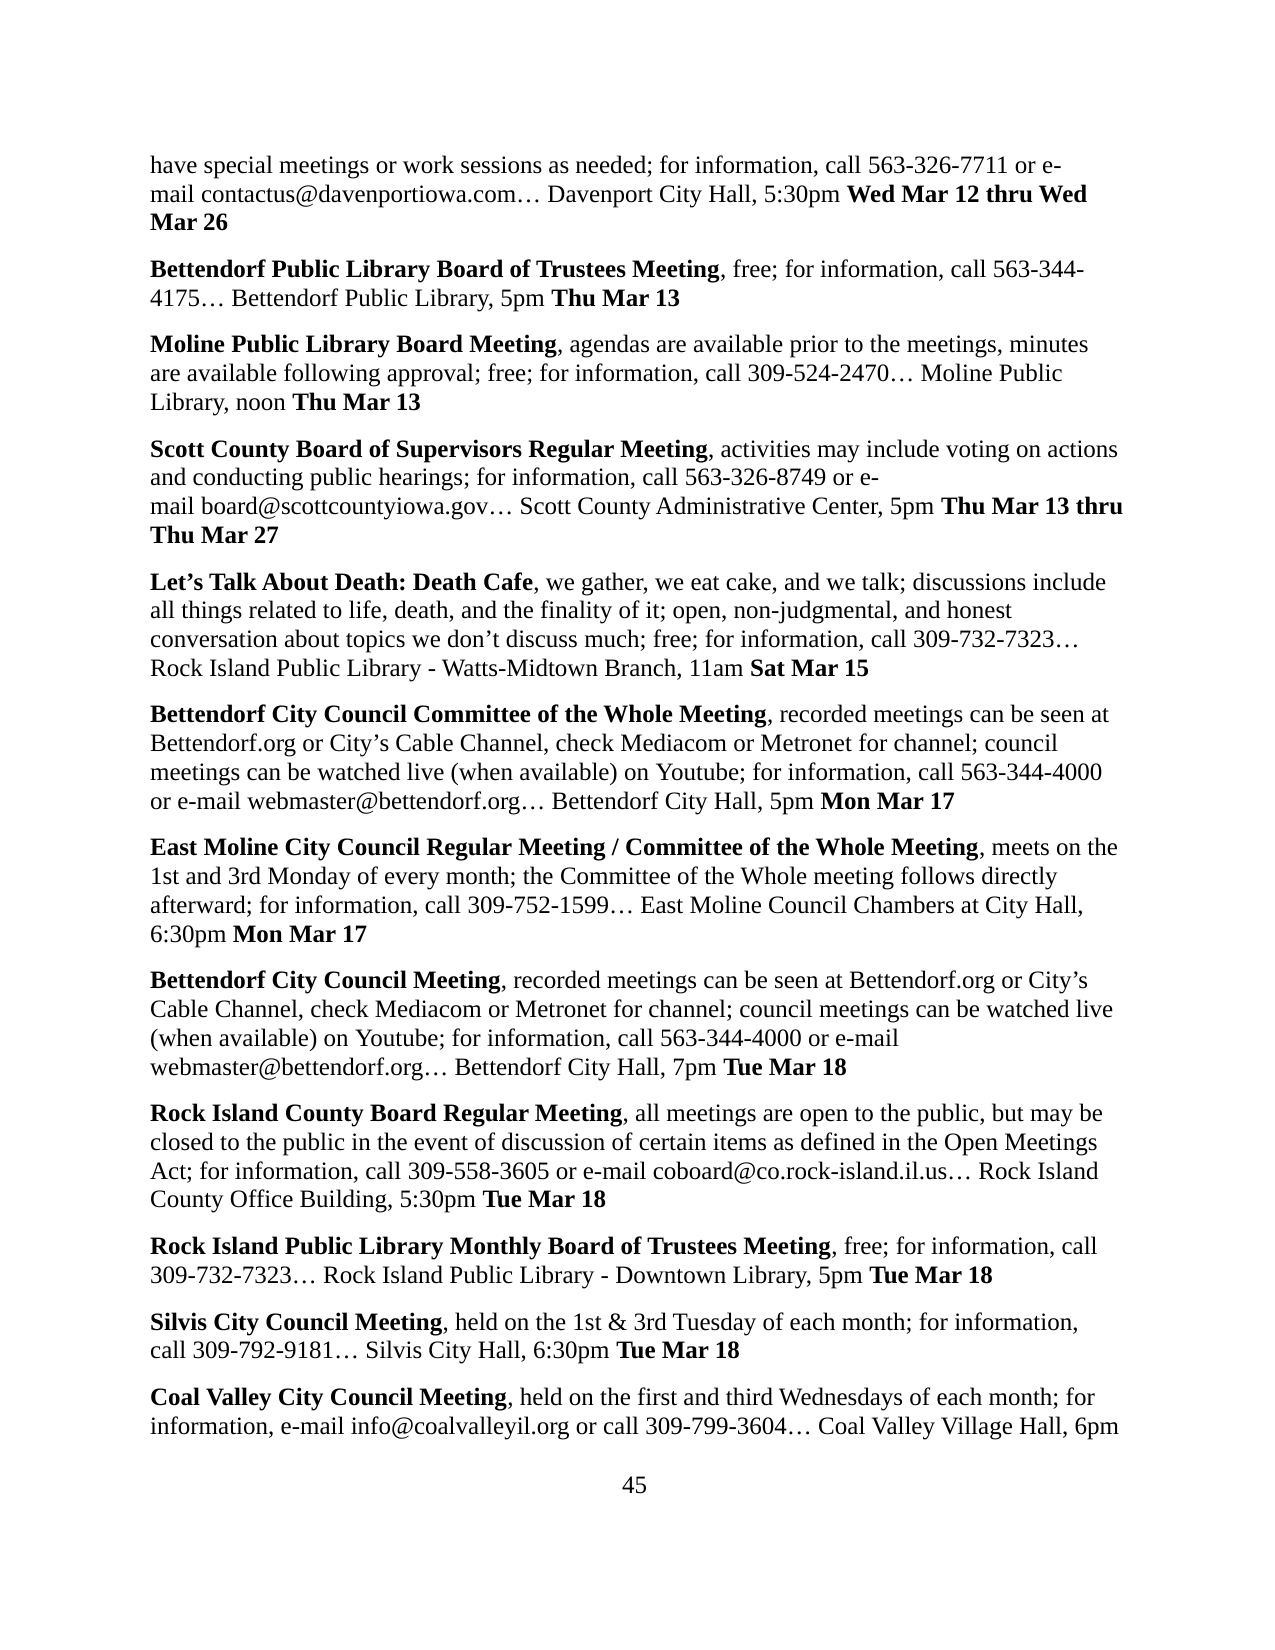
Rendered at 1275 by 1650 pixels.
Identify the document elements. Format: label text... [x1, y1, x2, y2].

text Bettendorf City Council Committee of the Whole Meeting, recorded meetings can be seen at Bettendorf.org or City’s Cable Channel, check Mediacom or Metronet for channel; council meetings can be watched live (when available) on Youtube; for information, call 563-344-4000 or e-mail webmaster@bettendorf.org… Bettendorf City Hall, 5pm Mon Mar 17 [150, 699, 1125, 814]
text Bettendorf Public Library Board of Trustees Meeting, free; for information, call 563-344-4175… Bettendorf Public Library, 5pm Thu Mar 13 [150, 254, 1125, 312]
text Coal Valley City Council Meeting, held on the first and third Wednesdays of each month; for information, e-mail info@coalvalleyil.org or call 309-799-3604… Coal Valley Village Hall, 6pm [150, 1382, 1125, 1439]
text Bettendorf City Council Meeting, recorded meetings can be seen at Bettendorf.org or City’s Cable Channel, check Mediacom or Metronet for channel; council meetings can be watched live (when available) on Youtube; for information, call 563-344-4000 or e-mail webmaster@bettendorf.org… Bettendorf City Hall, 7pm Tue Mar 18 [150, 965, 1125, 1080]
text East Moline City Council Regular Meeting / Committee of the Whole Meeting, meets on the 1st and 3rd Monday of every month; the Committee of the Whole meeting follows directly afterward; for information, call 309-752-1599… East Moline Council Chambers at City Hall, 6:30pm Mon Mar 17 [150, 832, 1125, 947]
text Silvis City Council Meeting, held on the 1st & 3rd Tuesday of each month; for information, call 309-792-9181… Silvis City Hall, 6:30pm Tue Mar 18 [150, 1307, 1125, 1364]
text have special meetings or work sessions as needed; for information, call 563-326-7711 or e-mail contactus@davenportiowa.com… Davenport City Hall, 5:30pm Wed Mar 12 thru Wed Mar 26 [150, 150, 1125, 236]
text Moline Public Library Board Meeting, agendas are available prior to the meetings, minutes are available following approval; free; for information, call 309-524-2470… Moline Public Library, noon Thu Mar 13 [150, 329, 1125, 416]
text Let’s Talk About Death: Death Cafe, we gather, we eat cake, and we talk; discussions include all things related to life, death, and the finality of it; open, non-judgmental, and honest conversation about topics we don’t discuss much; free; for information, call 309-732-7323… Rock Island Public Library - Watts-Midtown Branch, 11am Sat Mar 15 [150, 567, 1125, 682]
text Rock Island Public Library Monthly Board of Trustees Meeting, free; for information, call 309-732-7323… Rock Island Public Library - Downtown Library, 5pm Tue Mar 18 [150, 1231, 1125, 1289]
text Rock Island County Board Regular Meeting, all meetings are open to the public, but may be closed to the public in the event of discussion of certain items as defined in the Open Meetings Act; for information, call 309-558-3605 or e-mail coboard@co.rock-island.il.us… Rock Island County Office Building, 5:30pm Tue Mar 18 [150, 1098, 1125, 1213]
text Scott County Board of Supervisors Regular Meeting, activities may include voting on actions and conducting public hearings; for information, call 563-326-8749 or e-mail board@scottcountyiowa.gov… Scott County Administrative Center, 5pm Thu Mar 13 thru Thu Mar 27 [150, 434, 1125, 549]
